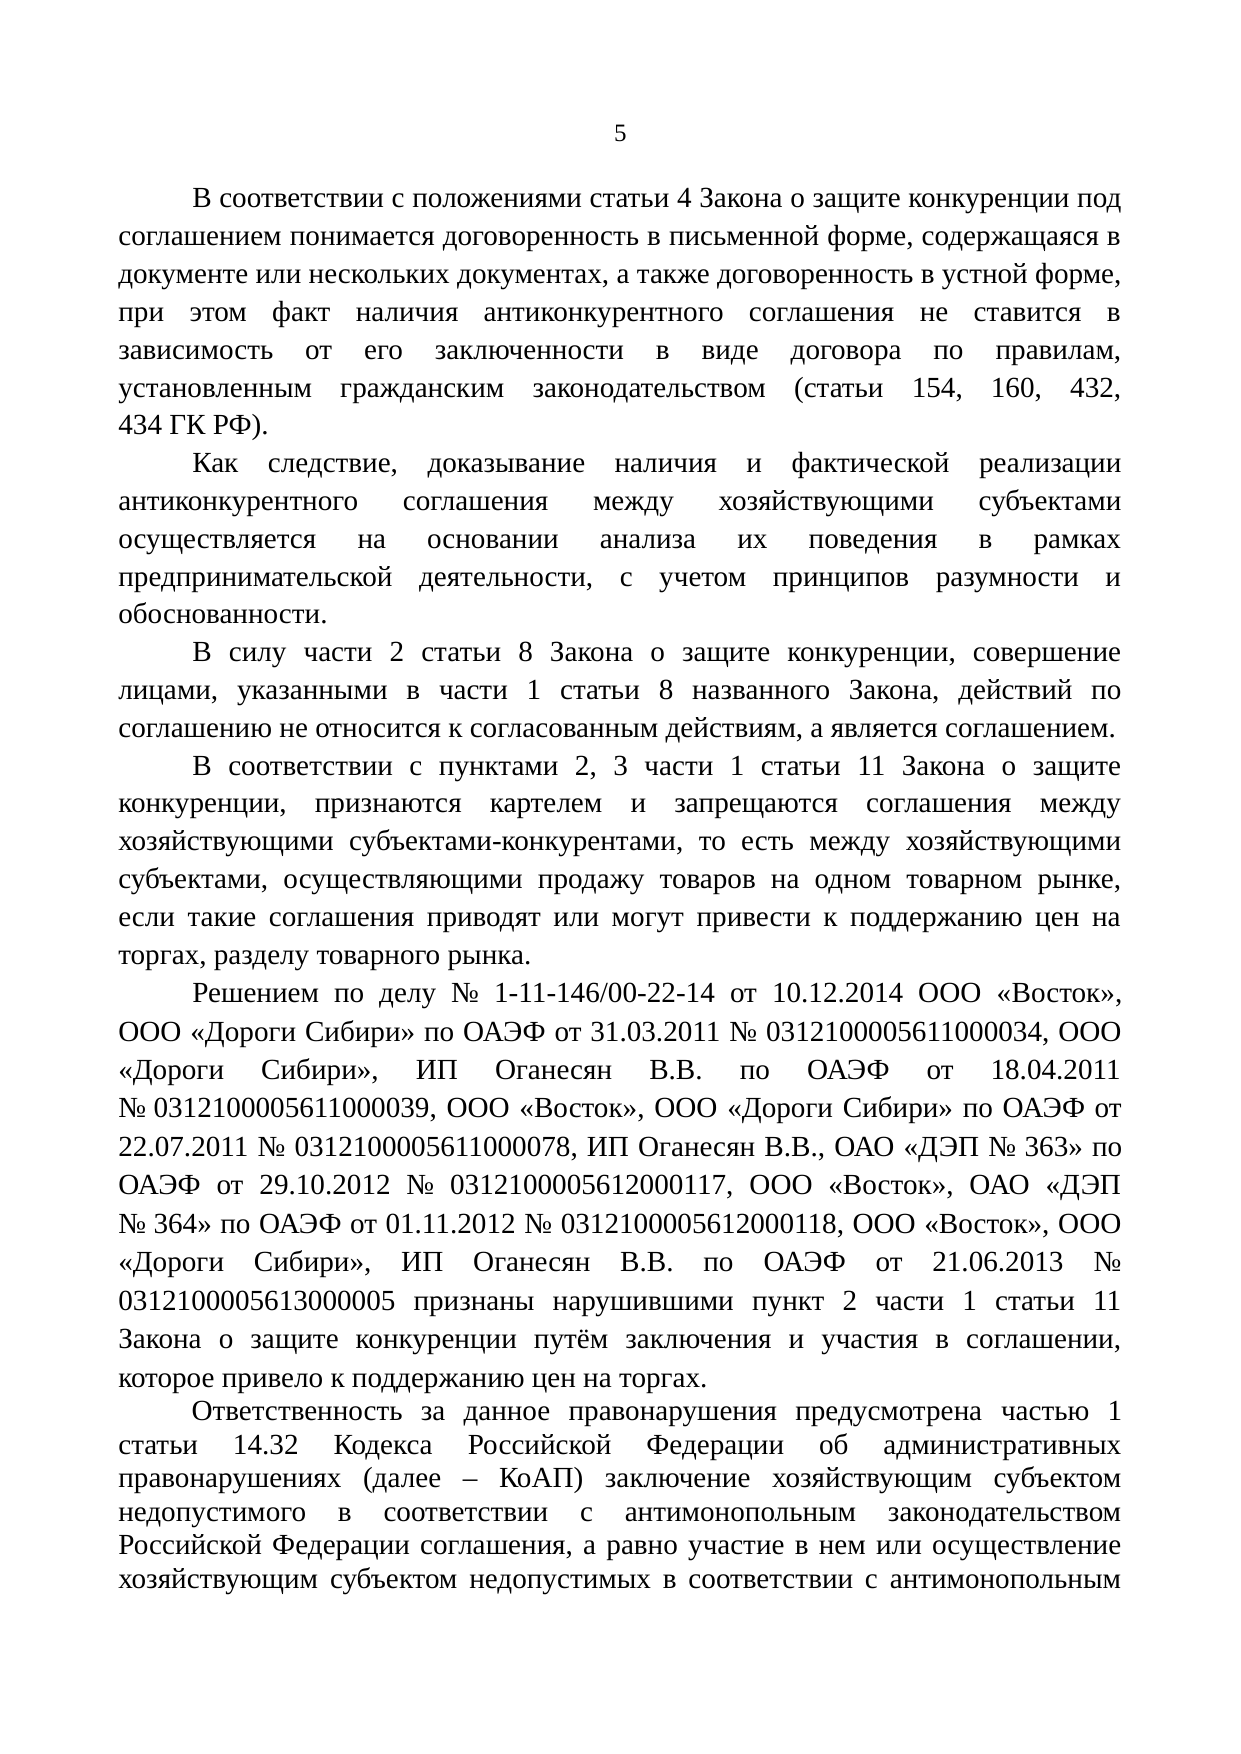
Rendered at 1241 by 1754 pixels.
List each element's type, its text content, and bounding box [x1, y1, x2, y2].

text В соответствии с положениями статьи 4 Закона о защите конкуренции под соглашением понимается договоренность в письменной форме, содержащаяся в документе или нескольких документах, а также договоренность в устной форме, при этом факт наличия антиконкурентного соглашения не ставится в зависимость от его заключенности в виде договора по правилам, установленным гражданским законодательством (статьи 154, 160, 432, 434 ГК РФ). [118, 176, 1122, 441]
text Решением по делу № 1-11-146/00-22-14 от 10.12.2014 ООО «Восток», ООО «Дороги Сибири» по ОАЭФ от 31.03.2011 № 0312100005611000034, ООО «Дороги Сибири», ИП Оганесян В.В. по ОАЭФ от 18.04.2011 № 0312100005611000039, ООО «Восток», ООО «Дороги Сибири» по ОАЭФ от 22.07.2011 № 0312100005611000078, ИП Оганесян В.В., ОАО «ДЭП № 363» по ОАЭФ от 29.10.2012 № 0312100005612000117, ООО «Восток», ОАО «ДЭП № 364» по ОАЭФ от 01.11.2012 № 0312100005612000118, ООО «Восток», ООО «Дороги Сибири», ИП Оганесян В.В. по ОАЭФ от 21.06.2013 № 0312100005613000005 признаны нарушившими пункт 2 части 1 статьи 11 Закона о защите конкуренции путём заключения и участия в соглашении, которое привело к поддержанию цен на торгах. [118, 970, 1122, 1393]
text В соответствии с пунктами 2, 3 части 1 статьи 11 Закона о защите конкуренции, признаются картелем и запрещаются соглашения между хозяйствующими субъектами-конкурентами, то есть между хозяйствующими субъектами, осуществляющими продажу товаров на одном товарном рынке, если такие соглашения приводят или могут привести к поддержанию цен на торгах, разделу товарного рынка. [118, 743, 1122, 970]
text Ответственность за данное правонарушения предусмотрена частью 1 статьи 14.32 Кодекса Российской Федерации об административных правонарушениях (далее – КоАП) заключение хозяйствующим субъектом недопустимого в соответствии с антимонопольным законодательством Российской Федерации соглашения, а равно участие в нем или осуществление хозяйствующим субъектом недопустимых в соответствии с антимонопольным [118, 1393, 1122, 1594]
text Как следствие, доказывание наличия и фактической реализации антиконкурентного соглашения между хозяйствующими субъектами осуществляется на основании анализа их поведения в рамках предпринимательской деятельности, с учетом принципов разумности и обоснованности. [118, 441, 1122, 630]
text В силу части 2 статьи 8 Закона о защите конкуренции, совершение лицами, указанными в части 1 статьи 8 названного Закона, действий по соглашению не относится к согласованным действиям, а является соглашением. [118, 630, 1122, 743]
